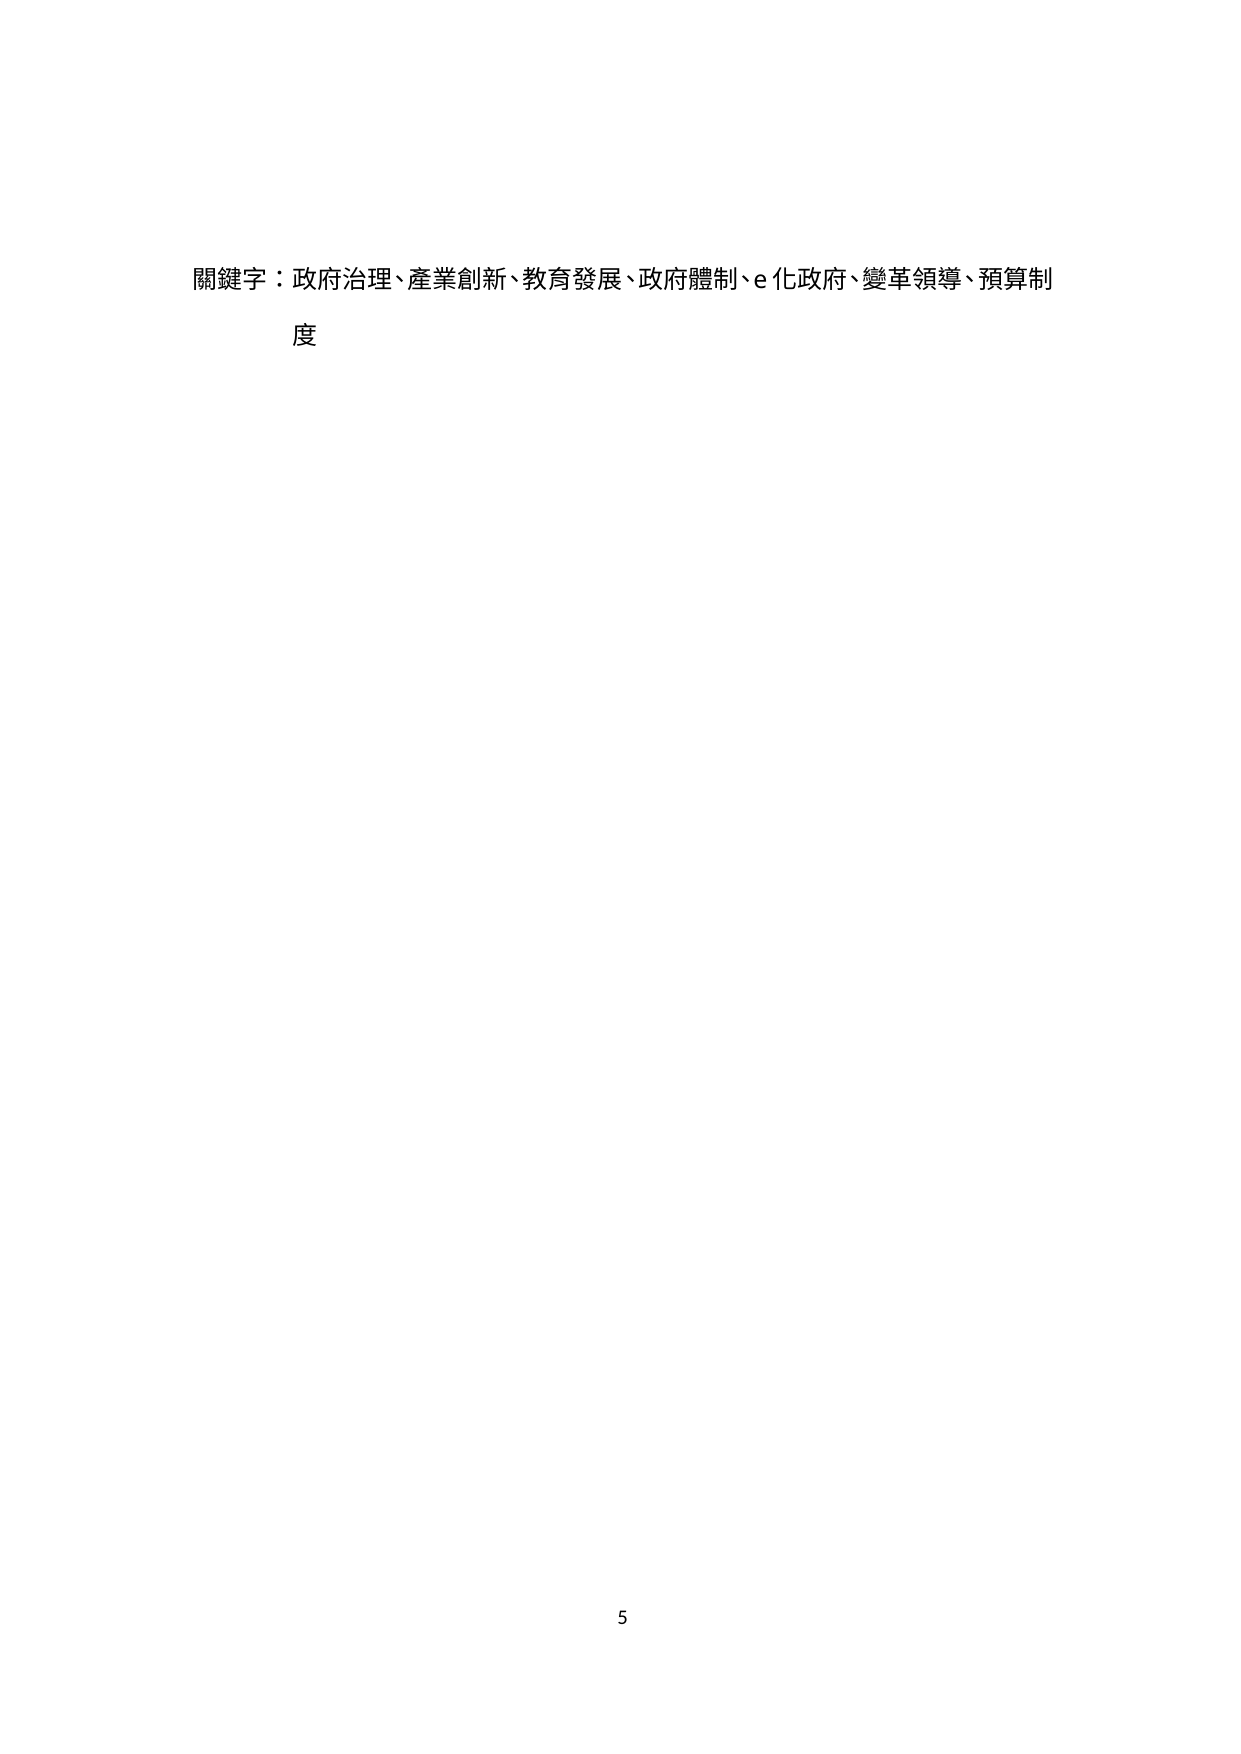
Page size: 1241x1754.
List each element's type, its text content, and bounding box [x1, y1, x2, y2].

text 關鍵字：政府治理、產業創新、教育發展、政府體制、e化政府、變革領導、預算制度 [192, 259, 1053, 353]
